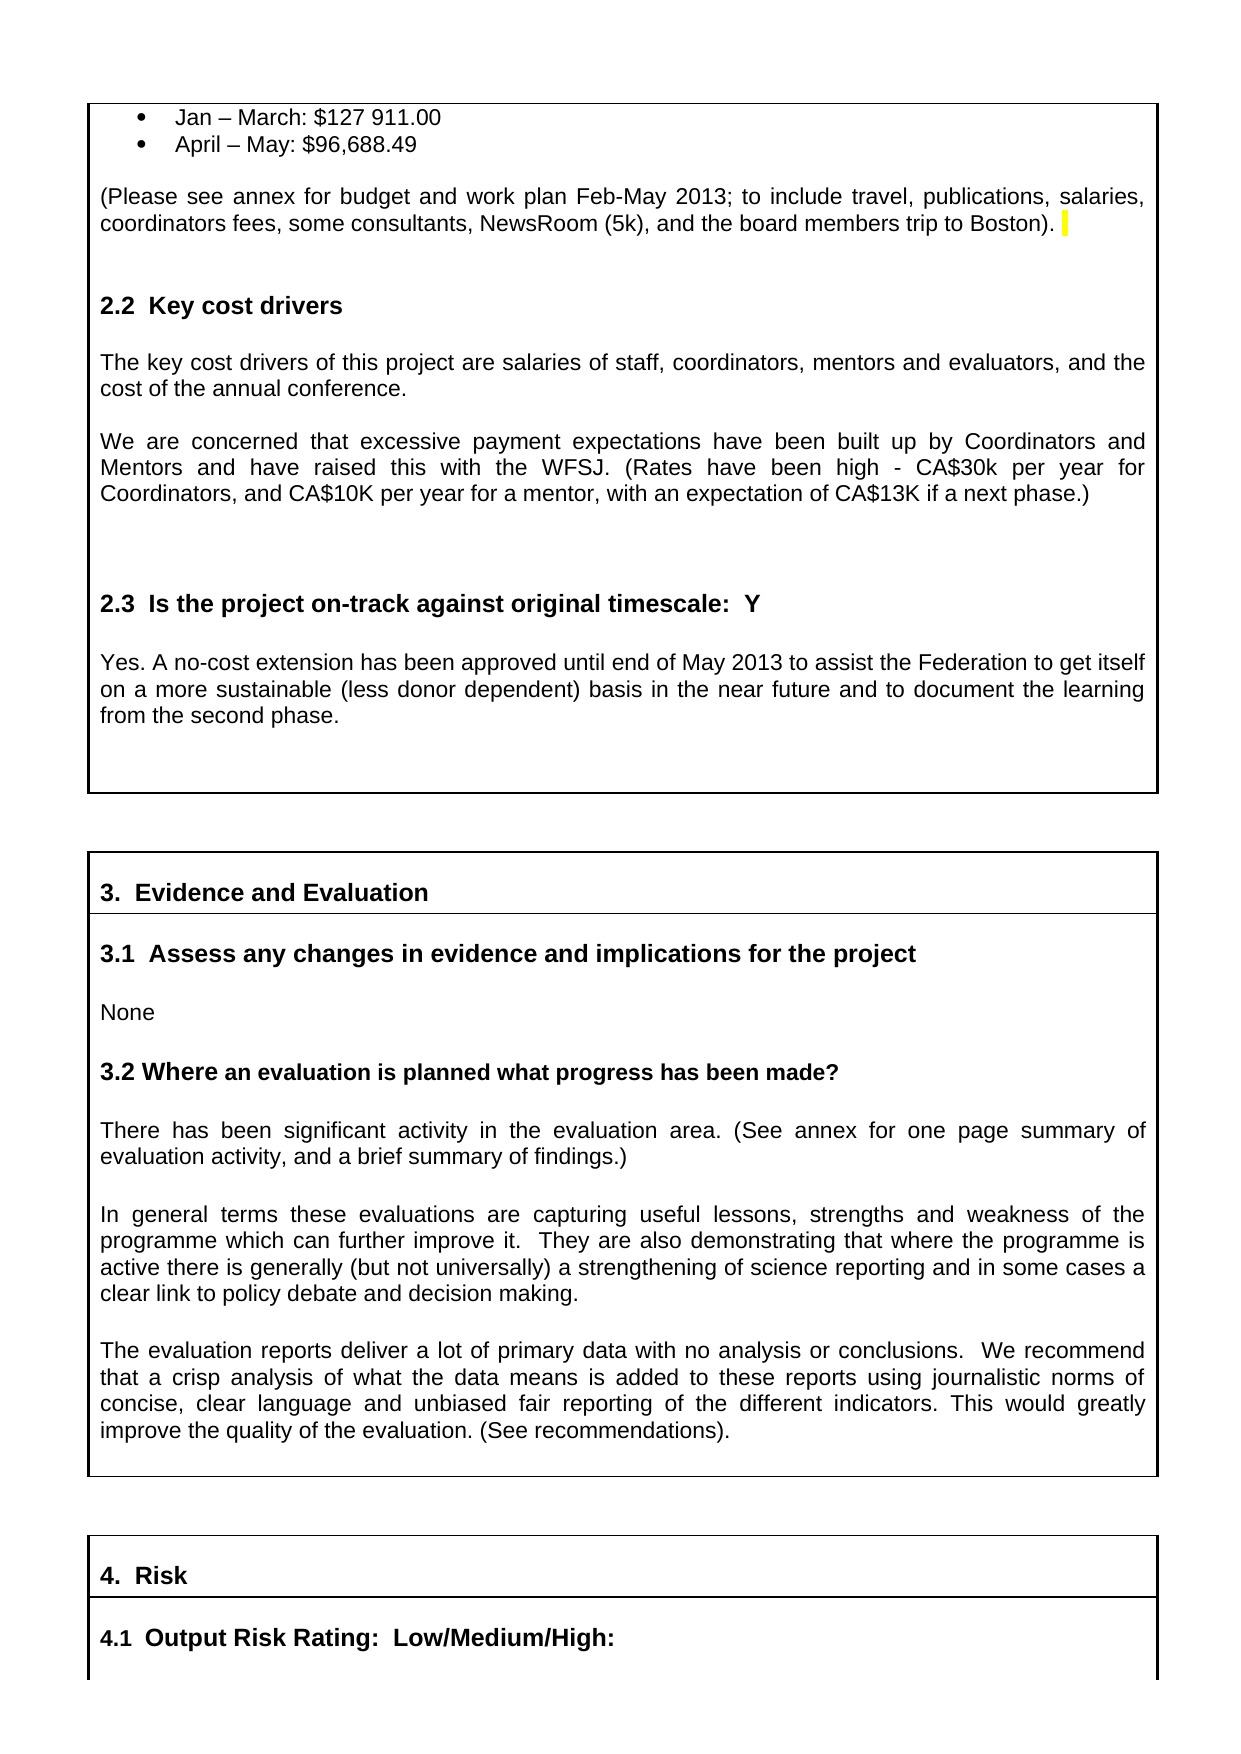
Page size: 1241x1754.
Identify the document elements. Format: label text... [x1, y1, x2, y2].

table_header 3. Evidence and Evaluation [90, 853, 1156, 913]
table_cell 3.1 Assess any changes in evidence and implications for the project None 3.2 Where an evaluation is planned what progress has been made? There has been significant activity in the evaluation area. (See annex for one page summary of evaluation activity, and a brief summary of findings.) In general terms these evaluations are capturing useful lessons, strengths and weakness of the programme which can further improve it. They are also demonstrating that where the programme is active there is generally (but not universally) a strengthening of science reporting and in some cases a clear link to policy debate and decision making. The evaluation reports deliver a lot of primary data with no analysis or conclusions. We recommend that a crisp analysis of what the data means is added to these reports using journalistic norms of concise, clear language and unbiased fair reporting of the different indicators. This would greatly improve the quality of the evaluation. (See recommendations). [90, 914, 1156, 1476]
table_cell 4.1 Output Risk Rating: Low/Medium/High: [90, 1598, 1156, 1680]
table_cell 2.1 Is the project on-track against financial forecasts: Y Yes £1.9mil at approval (converted to CA$3,344,280.23) Left in purchase order as of 1st Feb: CA$224,599.47 No cost extension agreed to 31st May 2013. Anticipated expenditure: Jan – March: $127 911.00 April – May: $96,688.49 (Please see annex for budget and work plan Feb-May 2013; to include travel, publications, salaries, coordinators fees, some consultants, NewsRoom (5k), and the board members trip to Boston). 2.2 Key cost drivers The key cost drivers of this project are salaries of staff, coordinators, mentors and evaluators, and the cost of the annual conference. We are concerned that excessive payment expectations have been built up by Coordinators and Mentors and have raised this with the WFSJ. (Rates have been high - CA$30k per year for Coordinators, and CA$10K per year for a mentor, with an expectation of CA$13K if a next phase.) 2.3 Is the project on-track against original timescale: Y Yes. A no-cost extension has been approved until end of May 2013 to assist the Federation to get itself on a more sustainable (less donor dependent) basis in the near future and to document the learning from the second phase. [90, 104, 1156, 792]
table_header 4. Risk [90, 1536, 1156, 1596]
